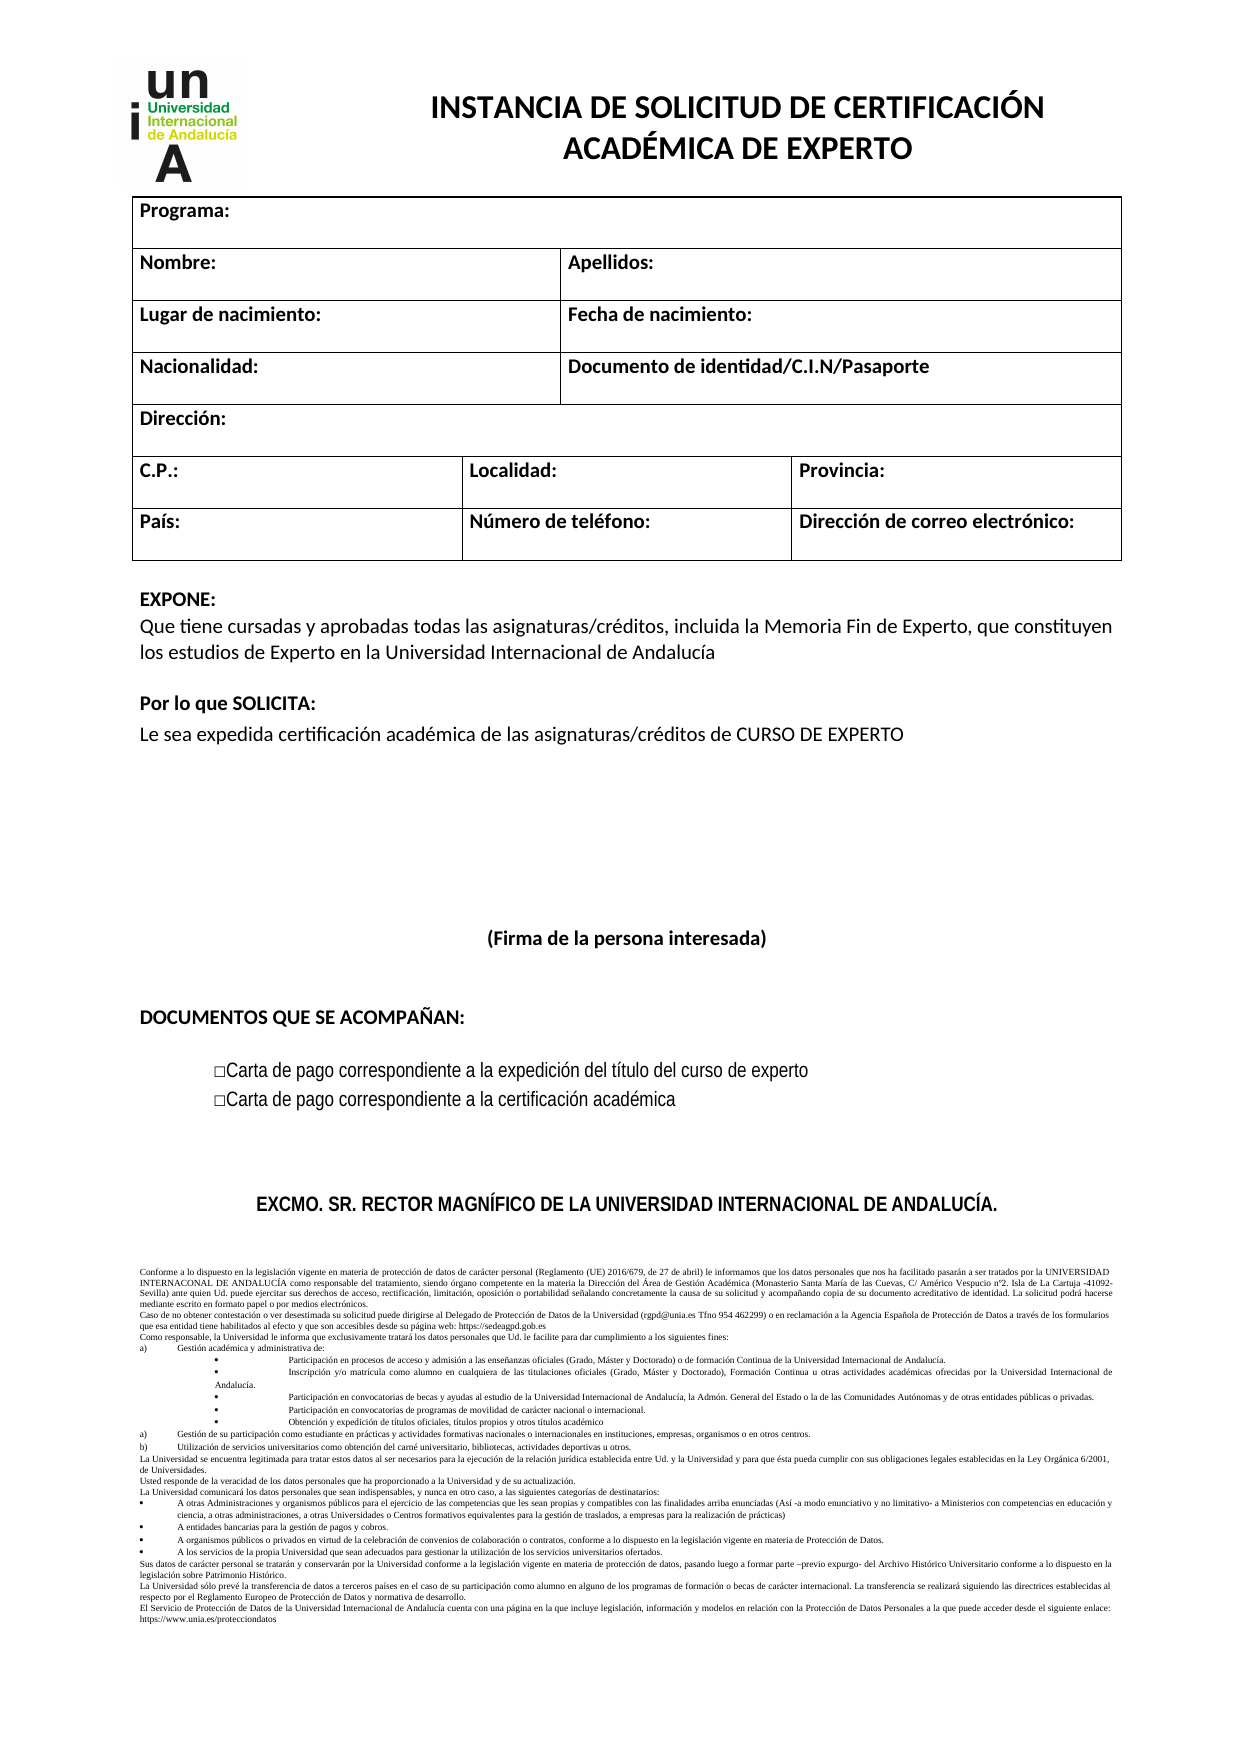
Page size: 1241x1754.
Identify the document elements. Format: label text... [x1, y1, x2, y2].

table_cell [561, 327, 1121, 352]
table_cell Lugar de nacimiento: [133, 301, 560, 327]
table_cell País: [133, 509, 462, 534]
table_cell EXCMO. SR. RECTOR MAGNÍFICO DE LA UNIVERSIDAD INTERNACIONAL DE ANDALUCÍA. [132, 1192, 1122, 1266]
table_cell [133, 534, 462, 559]
table_cell [463, 482, 791, 508]
table_cell [561, 379, 1121, 404]
table_cell Conforme a lo dispuesto en la legislación vigente en materia de protección de datos de carácter personal (Reglamento (UE) 2016/679, de 27 de abril) le informamos que los datos personales que nos ha facilitado pasarán a ser tratados por la UNIVERSIDAD INTERNACONAL DE ANDALUCÍA como responsable del tratamiento, siendo órgano competente en la materia la Dirección del Área de Gestión Académica (Monasterio Santa María de las Cuevas, C/ Américo Vespucio nº2. Isla de La Cartuja -41092- Sevilla) ante quien Ud. puede ejercitar sus derechos de acceso, rectificación, limitación, oposición o portabilidad señalando concretamente la causa de su solicitud y acompañando copia de su documento acreditativo de identidad. La solicitud podrá hacerse mediante escrito en formato papel o por medios electrónicos. Caso de no obtener contestación o ver desestimada su solicitud puede dirigirse al Delegado de Protección de Datos de la Universidad (rgpd@unia.es Tfno 954 462299) o en reclamación a la Agencia Española de Protección de Datos a través de los formularios que esa entidad tiene habilitados al efecto y que son accesibles desde su página web: https://sedeagpd.gob.es Como responsable, la Universidad le informa que exclusivamente tratará los datos personales que Ud. le facilite para dar cumplimiento a los siguientes fines: Gestión académica y administrativa de: Participación en procesos de acceso y admisión a las enseñanzas oficiales (Grado, Máster y Doctorado) o de formación Continua de la Universidad Internacional de Andalucía. Inscripción y/o matrícula como alumno en cualquiera de las titulaciones oficiales (Grado, Máster y Doctorado), Formación Continua u otras actividades académicas ofrecidas por la Universidad Internacional de Andalucía. Participación en convocatorias de becas y ayudas al estudio de la Universidad Internacional de Andalucía, la Admón. General del Estado o la de las Comunidades Autónomas y de otras entidades públicas o privadas. Participación en convocatorias de programas de movilidad de carácter nacional o internacional. Obtención y expedición de títulos oficiales, títulos propios y otros títulos académico Gestión de su participación como estudiante en prácticas y actividades formativas nacionales o internacionales en instituciones, empresas, organismos o en otros centros. Utilización de servicios universitarios como obtención del carné universitario, bibliotecas, actividades deportivas u otros. La Universidad se encuentra legitimada para tratar estos datos al ser necesarios para la ejecución de la relación jurídica establecida entre Ud. y la Universidad y para que ésta pueda cumplir con sus obligaciones legales establecidas en la Ley Orgánica 6/2001, de Universidades. Usted responde de la veracidad de los datos personales que ha proporcionado a la Universidad y de su actualización. La Universidad comunicará los datos personales que sean indispensables, y nunca en otro caso, a las siguientes categorías de destinatarios: A otras Administraciones y organismos públicos para el ejercicio de las competencias que les sean propias y compatibles con las finalidades arriba enunciadas (Así -a modo enunciativo y no limitativo- a Ministerios con competencias en educación y ciencia, a otras administraciones, a otras Universidades o Centros formativos equivalentes para la gestión de traslados, a empresas para la realización de prácticas) A entidades bancarias para la gestión de pagos y cobros. A organismos públicos o privados en virtud de la celebración de convenios de colaboración o contratos, conforme a lo dispuesto en la legislación vigente en materia de Protección de Datos. A los servicios de la propia Universidad que sean adecuados para gestionar la utilización de los servicios universitarios ofertados. Sus datos de carácter personal se tratarán y conservarán por la Universidad conforme a la legislación vigente en materia de protección de datos, pasando luego a formar parte –previo expurgo- del Archivo Histórico Universitario conforme a lo dispuesto en la legislación sobre Patrimonio Histórico. La Universidad sólo prevé la transferencia de datos a terceros países en el caso de su participación como alumno en alguno de los programas de formación o becas de carácter internacional. La transferencia se realizará siguiendo las directrices establecidas al respecto por el Reglamento Europeo de Protección de Datos y normativa de desarrollo. El Servicio de Protección de Datos de la Universidad Internacional de Andalucía cuenta con una página en la que incluye legislación, información y modelos en relación con la Protección de Datos Personales a la que puede acceder desde el siguiente enlace: https://www.unia.es/protecciondatos [132, 1266, 1122, 1624]
table_cell DOCUMENTOS QUE SE ACOMPAÑAN: [132, 950, 1122, 1055]
table_cell Fecha de nacimiento: [561, 301, 1121, 327]
table_cell Provincia: [792, 457, 1121, 482]
table_cell [133, 379, 560, 404]
table_cell Número de teléfono: [463, 509, 791, 534]
table_cell [133, 430, 1121, 456]
table_cell [132, 772, 1122, 925]
table_cell Dirección: [133, 405, 1121, 430]
picture [116, 56, 249, 188]
table_cell Dirección de correo electrónico: [792, 509, 1121, 534]
table_cell Nombre: [133, 249, 560, 275]
table_cell EXPONE: [132, 561, 1122, 613]
table_header Programa: [133, 198, 1121, 223]
table_cell Por lo que SOLICITA: [132, 690, 1122, 721]
table_cell ☐Carta de pago correspondiente a la expedición del título del curso de experto ☐Carta de pago correspondiente a la certificación académica [132, 1055, 1122, 1137]
table_cell [133, 327, 560, 352]
table_cell (Firma de la persona interesada) [132, 925, 1122, 950]
table_cell [133, 223, 1121, 248]
table_cell Documento de identidad/C.I.N/Pasaporte [561, 353, 1121, 378]
table_cell [133, 482, 462, 508]
table_cell [561, 275, 1121, 300]
table_cell C.P.: [133, 457, 462, 482]
table_cell Apellidos: [561, 249, 1121, 275]
table_cell Nacionalidad: [133, 353, 560, 378]
table_cell [133, 275, 560, 300]
table_cell [463, 534, 791, 559]
table_cell [792, 534, 1121, 559]
table_cell [792, 482, 1121, 508]
table_cell Le sea expedida certificación académica de las asignaturas/créditos de CURSO DE EXPERTO [132, 721, 1122, 772]
table_cell [132, 1138, 1122, 1192]
table_cell Que tiene cursadas y aprobadas todas las asignaturas/créditos, incluida la Memoria Fin de Experto, que constituyen los estudios de Experto en la Universidad Internacional de Andalucía [132, 614, 1122, 690]
table_cell Localidad: [463, 457, 791, 482]
